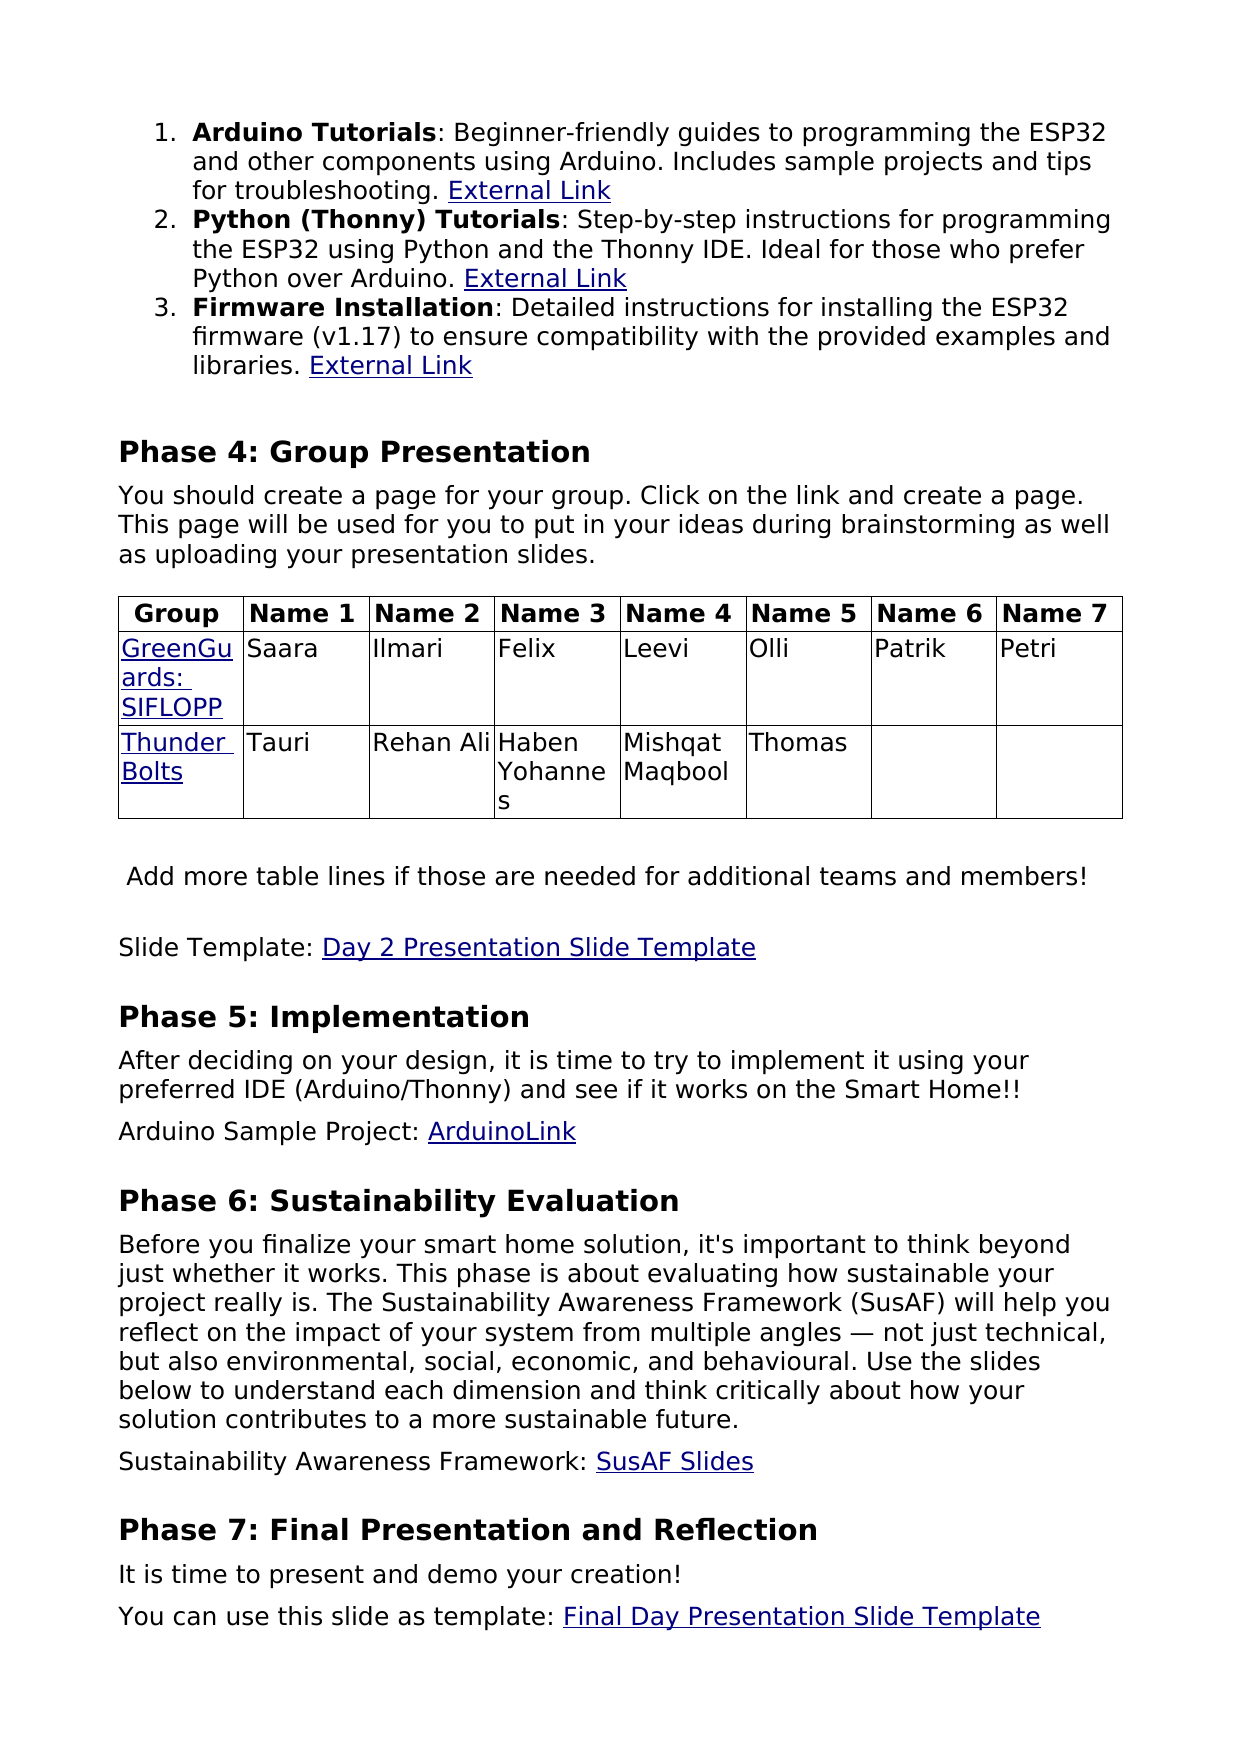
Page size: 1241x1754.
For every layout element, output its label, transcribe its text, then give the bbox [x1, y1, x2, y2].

text You should create a page for your group. Click on the link and create a page. This page will be used for you to put in your ideas during brainstorming as well as uploading your presentation slides. [118, 482, 1122, 569]
subtitle Phase 6: Sustainability Evaluation [118, 1184, 1122, 1218]
text After deciding on your design, it is time to try to implement it using your preferred IDE (Arduino/Thonny) and see if it works on the Smart Home!! [118, 1046, 1122, 1105]
table_header Name 4 [621, 597, 746, 631]
list Firmware Installation: Detailed instructions for installing the ESP32 firmware (v1.17) to ensure compatibility with the provided examples and libraries. External Link [177, 293, 1122, 381]
table_cell Petri [997, 632, 1122, 725]
table_header Name 6 [872, 597, 996, 631]
table_cell Mishqat Maqbool [621, 726, 746, 818]
table_cell Patrik [872, 632, 996, 725]
table_header Name 7 [997, 597, 1122, 631]
table_header Name 1 [244, 597, 369, 631]
text Slide Template: Day 2 Presentation Slide Template [118, 933, 1122, 962]
list Arduino Tutorials: Beginner-friendly guides to programming the ESP32 and other components using Arduino. Includes sample projects and tips for troubleshooting. External Link [177, 118, 1122, 206]
table_cell Leevi [621, 632, 746, 725]
table_cell Saara [244, 632, 369, 725]
table_header Name 5 [747, 597, 871, 631]
subtitle Phase 7: Final Presentation and Reflection [118, 1514, 1122, 1548]
table_header Group [119, 597, 243, 631]
table_cell Rehan Ali [370, 726, 494, 818]
table_cell Ilmari [370, 632, 494, 725]
subtitle Phase 4: Group Presentation [118, 435, 1122, 469]
text Arduino Sample Project: ArduinoLink [118, 1117, 1122, 1146]
list Python (Thonny) Tutorials: Step-by-step instructions for programming the ESP32 using Python and the Thonny IDE. Ideal for those who prefer Python over Arduino. External Link [177, 206, 1122, 293]
table_header Name 2 [370, 597, 494, 631]
text You can use this slide as template: Final Day Presentation Slide Template [118, 1602, 1122, 1631]
text Before you finalize your smart home solution, it's important to think beyond just whether it works. This phase is about evaluating how sustainable your project really is. The Sustainability Awareness Framework (SusAF) will help you reflect on the impact of your system from multiple angles — not just technical, but also environmental, social, economic, and behavioural. Use the slides below to understand each dimension and think critically about how your solution contributes to a more sustainable future. [118, 1230, 1122, 1434]
table_header Name 3 [495, 597, 620, 631]
table_cell Felix [495, 632, 620, 725]
table_cell Olli [747, 632, 871, 725]
table_cell Haben Yohannes [495, 726, 620, 818]
text Sustainability Awareness Framework: SusAF Slides [118, 1447, 1122, 1476]
table_cell [997, 726, 1122, 818]
table_cell [872, 726, 996, 818]
text It is time to present and demo your creation! [118, 1560, 1122, 1589]
text Add more table lines if those are needed for additional teams and members! [118, 833, 1122, 921]
table_cell Thomas [747, 726, 871, 818]
subtitle Phase 5: Implementation [118, 1000, 1122, 1034]
table_cell Tauri [244, 726, 369, 818]
table_cell Thunder Bolts [119, 726, 243, 818]
table_cell GreenGuards: SIFLOPP [119, 632, 243, 725]
